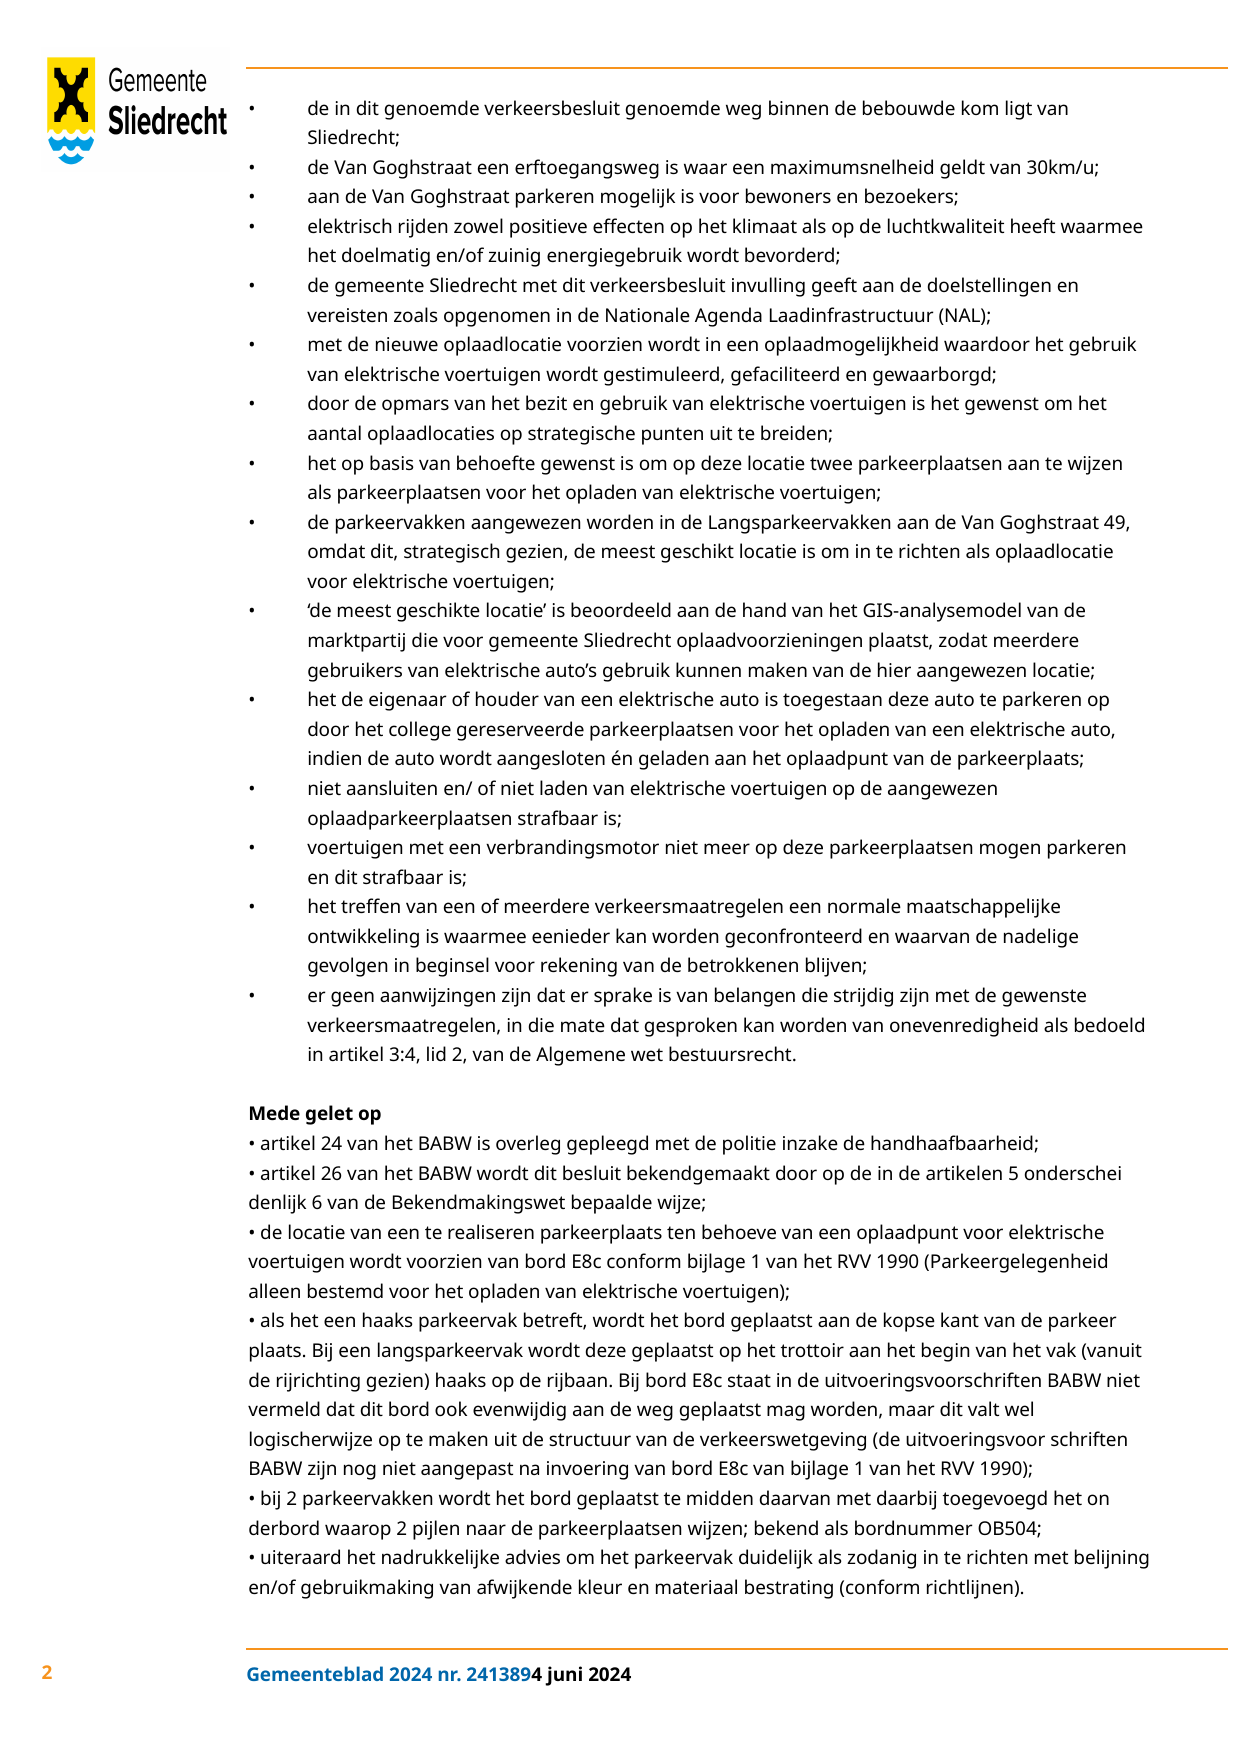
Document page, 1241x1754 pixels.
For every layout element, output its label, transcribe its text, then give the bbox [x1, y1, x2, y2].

text • de locatie van een te realiseren parkeerplaats ten behoeve van een oplaadpunt voor elektrische voertuigen wordt voorzien van bord E8c conform bijlage 1 van het RVV 1990 (Parkeergelegenheid alleen bestemd voor het opladen van elektrische voertuigen); [248, 1219, 1152, 1304]
list niet aansluiten en/ of niet laden van elektrische voertuigen op de aangewezen oplaadparkeerplaatsen strafbaar is; [248, 775, 1152, 831]
list het op basis van behoefte gewenst is om op deze locatie twee parkeerplaatsen aan te wijzen als parkeerplaatsen voor het opladen van elektrische voertuigen; [248, 450, 1152, 505]
text Mede gelet op [248, 1101, 1152, 1126]
list het de eigenaar of houder van een elektrische auto is toegestaan deze auto te parkeren op door het college gereserveerde parkeerplaatsen voor het opladen van een elektrische auto, indien de auto wordt aangesloten én geladen aan het oplaadpunt van de parkeerplaats; [248, 686, 1152, 771]
list elektrisch rijden zowel positieve effecten op het klimaat als op de luchtkwaliteit heeft waarmee het doelmatig en/of zuinig energiegebruik wordt bevorderd; [248, 213, 1152, 268]
list voertuigen met een verbrandingsmotor niet meer op deze parkeerplaatsen mogen parkeren en dit strafbaar is; [248, 834, 1152, 890]
text • artikel 26 van het BABW wordt dit besluit bekendgemaakt door op de in de artikelen 5 onderschei denlijk 6 van de Bekendmakingswet bepaalde wijze; [248, 1160, 1152, 1215]
list de in dit genoemde verkeersbesluit genoemde weg binnen de bebouwde kom ligt van Sliedrecht; [248, 95, 1152, 150]
list er geen aanwijzingen zijn dat er sprake is van belangen die strijdig zijn met de gewenste verkeersmaatregelen, in die mate dat gesproken kan worden van onevenredigheid als bedoeld in artikel 3:4, lid 2, van de Algemene wet bestuursrecht. [248, 982, 1152, 1067]
list met de nieuwe oplaadlocatie voorzien wordt in een oplaadmogelijkheid waardoor het gebruik van elektrische voertuigen wordt gestimuleerd, gefaciliteerd en gewaarborgd; [248, 331, 1152, 387]
list het treffen van een of meerdere verkeersmaatregelen een normale maatschappelijke ontwikkeling is waarmee eenieder kan worden geconfronteerd en waarvan de nadelige gevolgen in beginsel voor rekening van de betrokkenen blijven; [248, 893, 1152, 978]
text • uiteraard het nadrukkelijke advies om het parkeervak duidelijk als zodanig in te richten met belijning en/of gebruikmaking van afwijkende kleur en materiaal bestrating (conform richtlijnen). [248, 1544, 1152, 1600]
text • bij 2 parkeervakken wordt het bord geplaatst te midden daarvan met daarbij toegevoegd het on derbord waarop 2 pijlen naar de parkeerplaatsen wijzen; bekend als bordnummer OB504; [248, 1485, 1152, 1541]
list ‘de meest geschikte locatie’ is beoordeeld aan de hand van het GIS-analysemodel van de marktpartij die voor gemeente Sliedrecht oplaadvoorzieningen plaatst, zodat meerdere gebruikers van elektrische auto’s gebruik kunnen maken van de hier aangewezen locatie; [248, 598, 1152, 683]
list de parkeervakken aangewezen worden in de Langsparkeervakken aan de Van Goghstraat 49, omdat dit, strategisch gezien, de meest geschikt locatie is om in te richten als oplaadlocatie voor elektrische voertuigen; [248, 509, 1152, 594]
list aan de Van Goghstraat parkeren mogelijk is voor bewoners en bezoekers; [248, 183, 1152, 209]
list door de opmars van het bezit en gebruik van elektrische voertuigen is het gewenst om het aantal oplaadlocaties op strategische punten uit te breiden; [248, 391, 1152, 446]
picture [41, 47, 231, 172]
text • als het een haaks parkeervak betreft, wordt het bord geplaatst aan de kopse kant van de parkeer plaats. Bij een langsparkeervak wordt deze geplaatst op het trottoir aan het begin van het vak (vanuit de rijrichting gezien) haaks op de rijbaan. Bij bord E8c staat in de uitvoeringsvoorschriften BABW niet vermeld dat dit bord ook evenwijdig aan de weg geplaatst mag worden, maar dit valt wel logischerwijze op te maken uit de structuur van de verkeerswetgeving (de uitvoeringsvoor schriften BABW zijn nog niet aangepast na invoering van bord E8c van bijlage 1 van het RVV 1990); [248, 1308, 1152, 1481]
list de gemeente Sliedrecht met dit verkeersbesluit invulling geeft aan de doelstellingen en vereisten zoals opgenomen in de Nationale Agenda Laadinfrastructuur (NAL); [248, 272, 1152, 328]
text • artikel 24 van het BABW is overleg gepleegd met de politie inzake de handhaafbaarheid; [248, 1130, 1152, 1156]
list de Van Goghstraat een erftoegangsweg is waar een maximumsnelheid geldt van 30km/u; [248, 154, 1152, 180]
